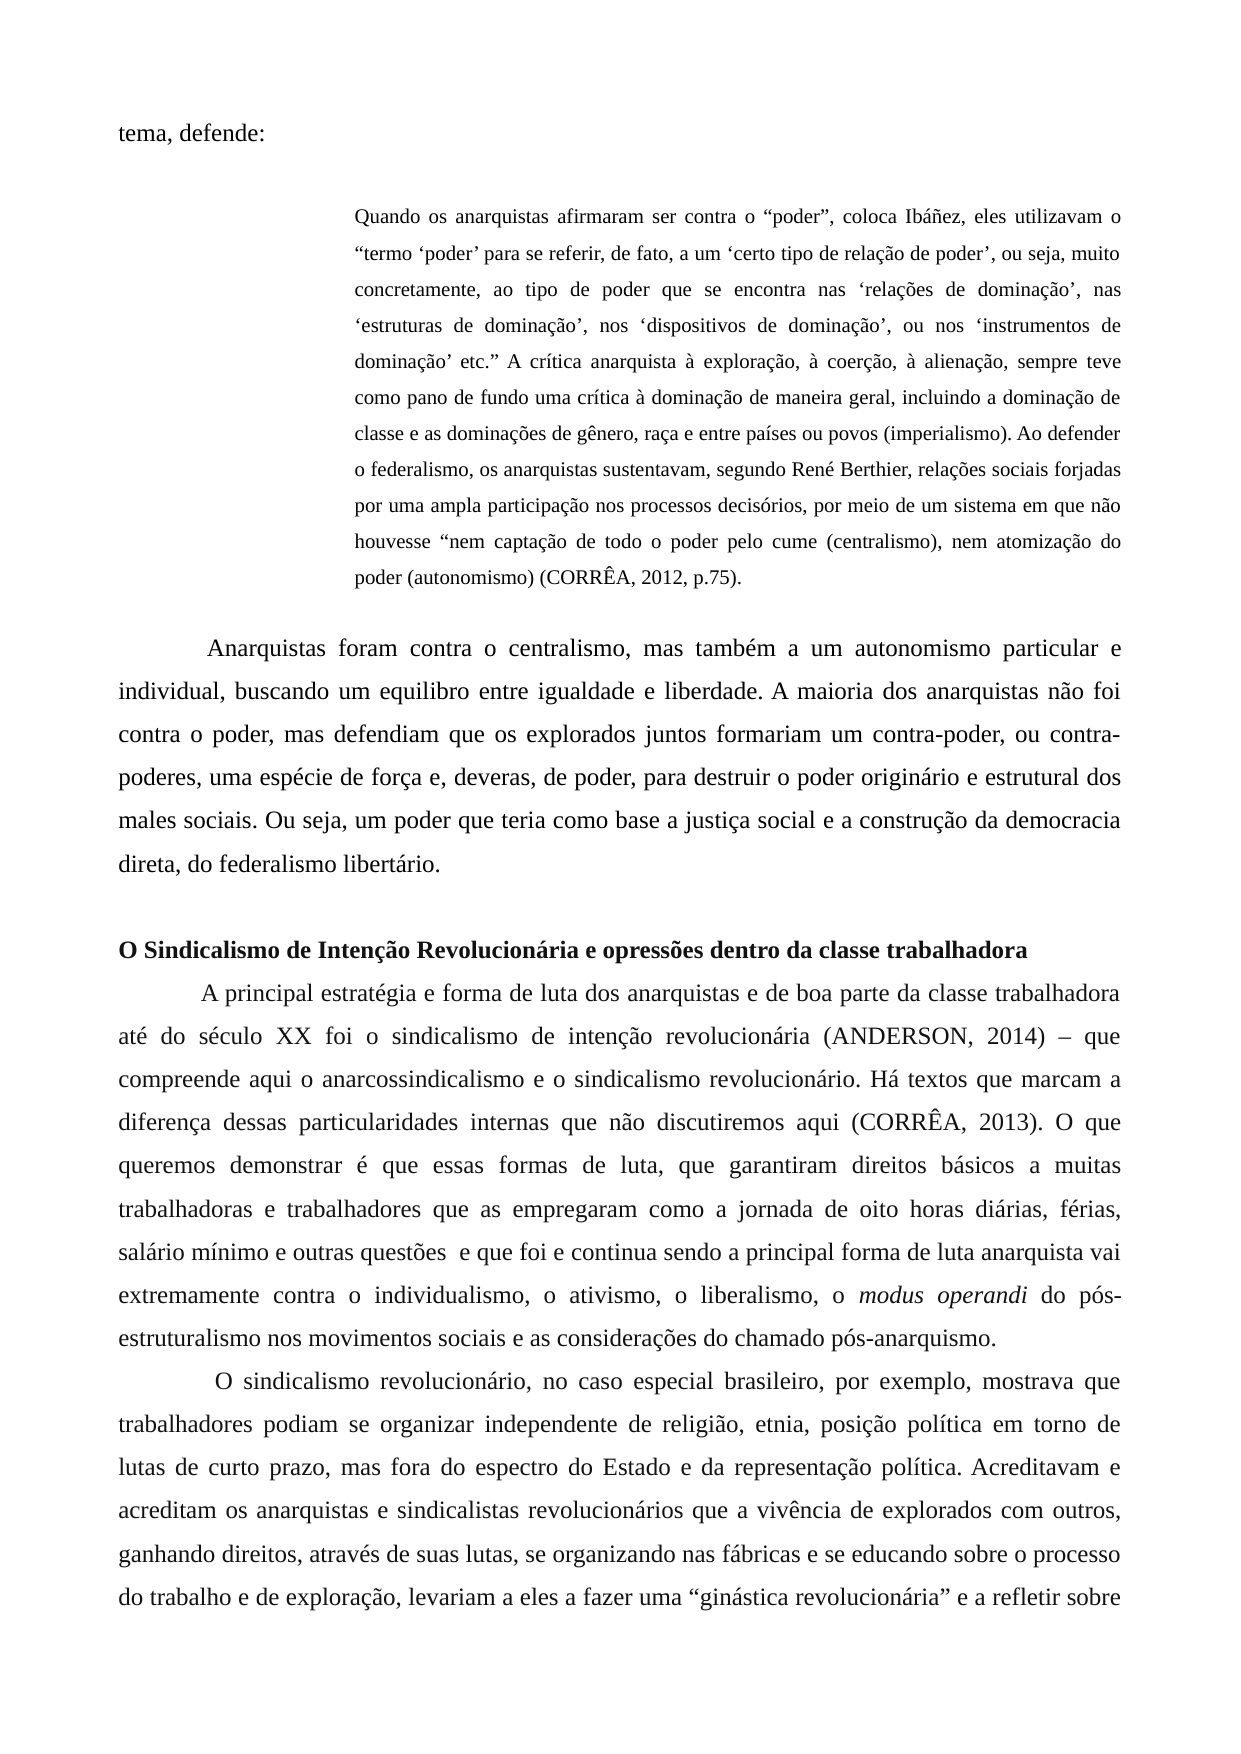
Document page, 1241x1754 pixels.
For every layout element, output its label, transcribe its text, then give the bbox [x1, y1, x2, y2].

text A principal estratégia e forma de luta dos anarquistas e de boa parte da classe trabalhadora até do século XX foi o sindicalismo de intenção revolucionária (ANDERSON, 2014) – que compreende aqui o anarcossindicalismo e o sindicalismo revolucionário. Há textos que marcam a diferença dessas particularidades internas que não discutiremos aqui (CORRÊA, 2013). O que queremos demonstrar é que essas formas de luta, que garantiram direitos básicos a muitas trabalhadoras e trabalhadores que as empregaram como a jornada de oito horas diárias, férias, salário mínimo e outras questões e que foi e continua sendo a principal forma de luta anarquista vai extremamente contra o individualismo, o ativismo, o liberalismo, o modus operandi do pós-estruturalismo nos movimentos sociais e as considerações do chamado pós-anarquismo. [118, 978, 1122, 1352]
text O Sindicalismo de Intenção Revolucionária e opressões dentro da classe trabalhadora [118, 935, 1122, 964]
text tema, defende: [118, 118, 1122, 147]
text Quando os anarquistas afirmaram ser contra o “poder”, coloca Ibáñez, eles utilizavam o “termo ‘poder’ para se referir, de fato, a um ‘certo tipo de relação de poder’, ou seja, muito concretamente, ao tipo de poder que se encontra nas ‘relações de dominação’, nas ‘estruturas de dominação’, nos ‘dispositivos de dominação’, ou nos ‘instrumentos de dominação’ etc.” A crítica anarquista à exploração, à coerção, à alienação, sempre teve como pano de fundo uma crítica à dominação de maneira geral, incluindo a dominação de classe e as dominações de gênero, raça e entre países ou povos (imperialismo). Ao defender o federalismo, os anarquistas sustentavam, segundo René Berthier, relações sociais forjadas por uma ampla participação nos processos decisórios, por meio de um sistema em que não houvesse “nem captação de todo o poder pelo cume (centralismo), nem atomização do poder (autonomismo) (CORRÊA, 2012, p.75). [354, 204, 1122, 589]
text Anarquistas foram contra o centralismo, mas também a um autonomismo particular e individual, buscando um equilibro entre igualdade e liberdade. A maioria dos anarquistas não foi contra o poder, mas defendiam que os explorados juntos formariam um contra-poder, ou contra-poderes, uma espécie de força e, deveras, de poder, para destruir o poder originário e estrutural dos males sociais. Ou seja, um poder que teria como base a justiça social e a construção da democracia direta, do federalismo libertário. [118, 633, 1122, 877]
text O sindicalismo revolucionário, no caso especial brasileiro, por exemplo, mostrava que trabalhadores podiam se organizar independente de religião, etnia, posição política em torno de lutas de curto prazo, mas fora do espectro do Estado e da representação política. Acreditavam e acreditam os anarquistas e sindicalistas revolucionários que a vivência de explorados com outros, ganhando direitos, através de suas lutas, se organizando nas fábricas e se educando sobre o processo do trabalho e de exploração, levariam a eles a fazer uma “ginástica revolucionária” e a refletir sobre [118, 1366, 1122, 1611]
